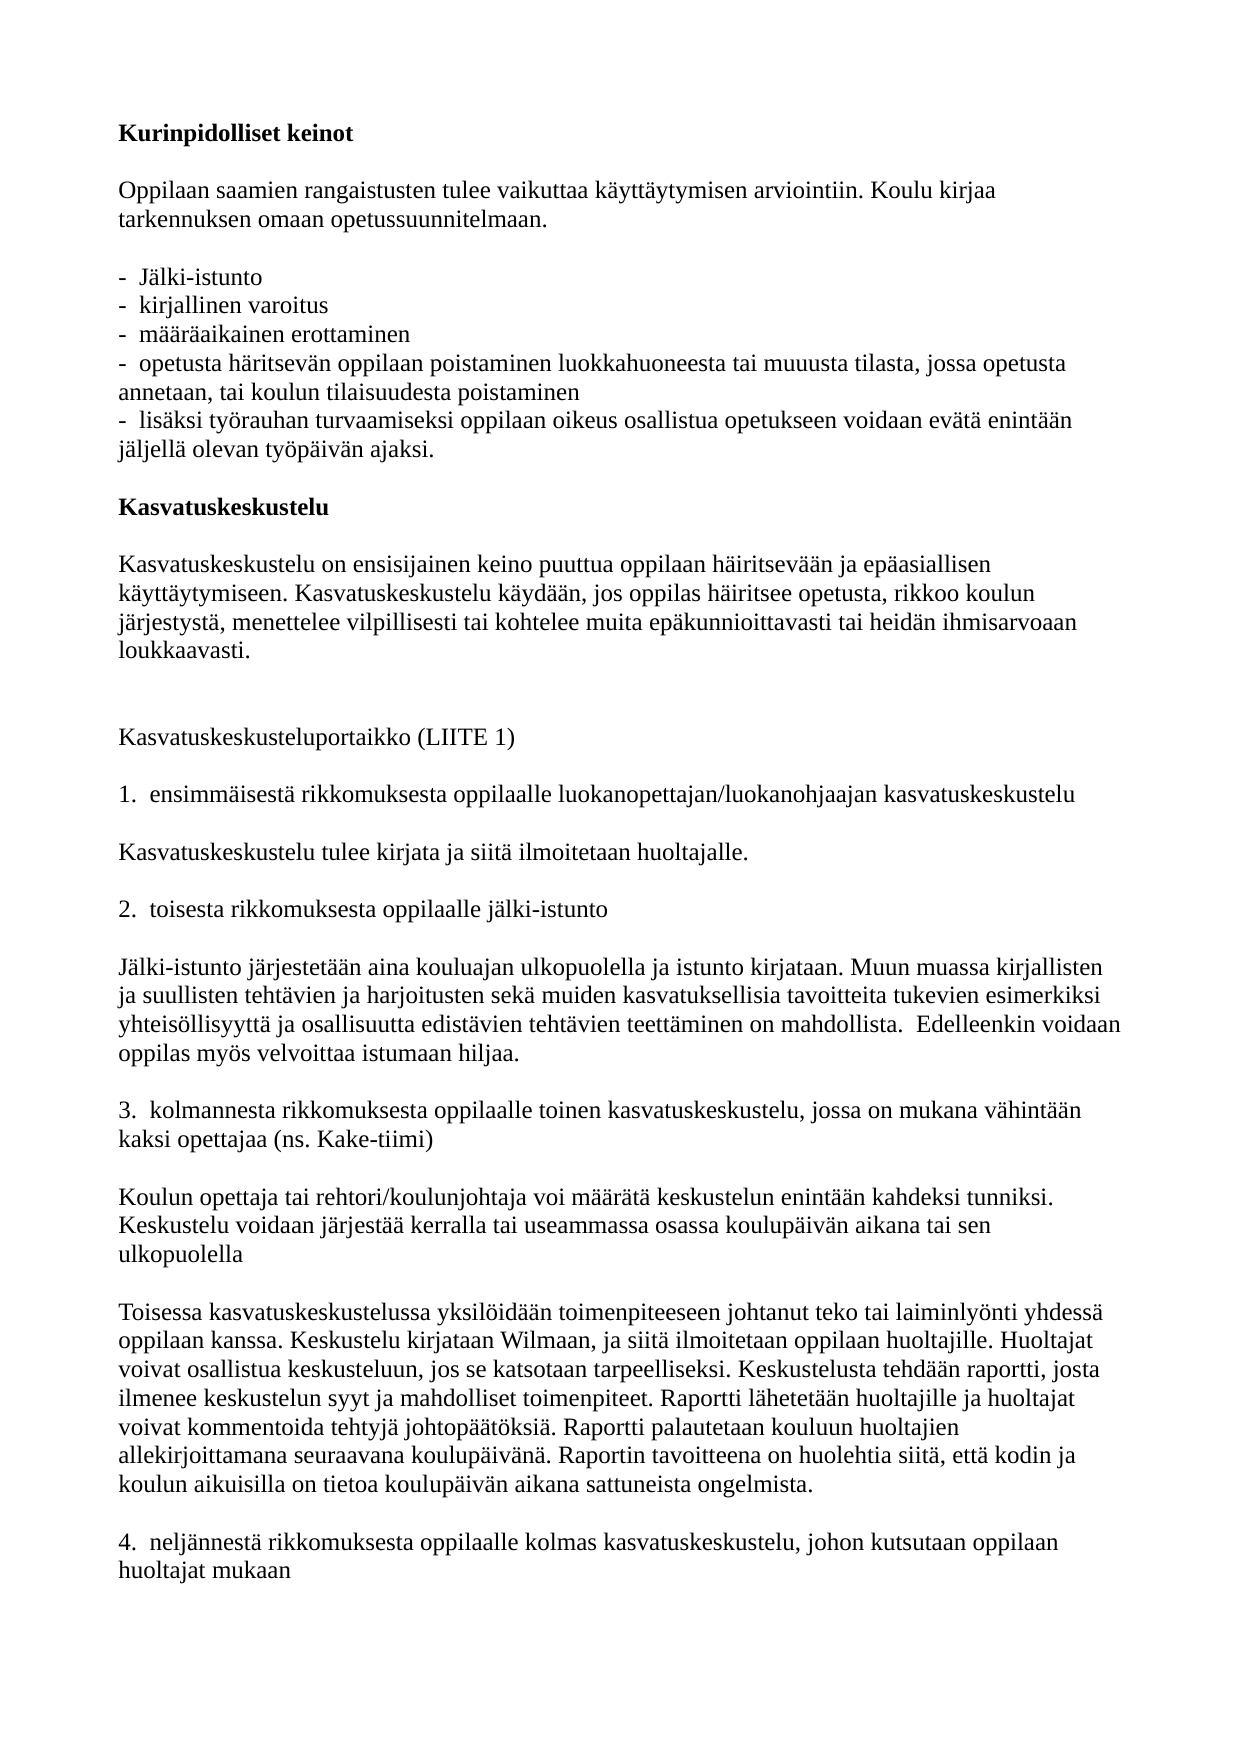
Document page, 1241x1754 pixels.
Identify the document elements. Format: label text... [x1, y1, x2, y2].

text - kirjallinen varoitus [118, 291, 1122, 319]
text Kasvatuskeskustelu on ensisijainen keino puuttua oppilaan häiritsevään ja epäasiallisen käyttäytymiseen. Kasvatuskeskustelu käydään, jos oppilas häiritsee opetusta, rikkoo koulun järjestystä, menettelee vilpillisesti tai kohtelee muita epäkunnioittavasti tai heidän ihmisarvoaan loukkaavasti. [118, 549, 1122, 664]
text Kasvatuskeskustelu tulee kirjata ja siitä ilmoitetaan huoltajalle. [118, 837, 1122, 866]
text Jälki-istunto järjestetään aina kouluajan ulkopuolella ja istunto kirjataan. Muun muassa kirjallisten ja suullisten tehtävien ja harjoitusten sekä muiden kasvatuksellisia tavoitteita tukevien esimerkiksi yhteisöllisyyttä ja osallisuutta edistävien tehtävien teettäminen on mahdollista. Edelleenkin voidaan oppilas myös velvoittaa istumaan hiljaa. [118, 952, 1122, 1067]
text - määräaikainen erottaminen [118, 319, 1122, 348]
text 4. neljännestä rikkomuksesta oppilaalle kolmas kasvatuskeskustelu, johon kutsutaan oppilaan huoltajat mukaan [118, 1527, 1122, 1584]
text Kurinpidolliset keinot [118, 118, 1122, 147]
text 1. ensimmäisestä rikkomuksesta oppilaalle luokanopettajan/luokanohjaajan kasvatuskeskustelu [118, 779, 1122, 808]
text Koulun opettaja tai rehtori/koulunjohtaja voi määrätä keskustelun enintään kahdeksi tunniksi. Keskustelu voidaan järjestää kerralla tai useammassa osassa koulupäivän aikana tai sen ulkopuolella [118, 1182, 1122, 1268]
text Toisessa kasvatuskeskustelussa yksilöidään toimenpiteeseen johtanut teko tai laiminlyönti yhdessä oppilaan kanssa. Keskustelu kirjataan Wilmaan, ja siitä ilmoitetaan oppilaan huoltajille. Huoltajat voivat osallistua keskusteluun, jos se katsotaan tarpeelliseksi. Keskustelusta tehdään raportti, josta ilmenee keskustelun syyt ja mahdolliset toimenpiteet. Raportti lähetetään huoltajille ja huoltajat voivat kommentoida tehtyjä johtopäätöksiä. Raportti palautetaan kouluun huoltajien allekirjoittamana seuraavana koulupäivänä. Raportin tavoitteena on huolehtia siitä, että kodin ja koulun aikuisilla on tietoa koulupäivän aikana sattuneista ongelmista. [118, 1297, 1122, 1498]
text - Jälki-istunto [118, 262, 1122, 291]
text Kasvatuskeskusteluportaikko (LIITE 1) [118, 722, 1122, 751]
text 3. kolmannesta rikkomuksesta oppilaalle toinen kasvatuskeskustelu, jossa on mukana vähintään kaksi opettajaa (ns. Kake-tiimi) [118, 1096, 1122, 1153]
text - lisäksi työrauhan turvaamiseksi oppilaan oikeus osallistua opetukseen voidaan evätä enintään jäljellä olevan työpäivän ajaksi. [118, 406, 1122, 463]
text Kasvatuskeskustelu [118, 492, 1122, 521]
text Oppilaan saamien rangaistusten tulee vaikuttaa käyttäytymisen arviointiin. Koulu kirjaa tarkennuksen omaan opetussuunnitelmaan. [118, 176, 1122, 233]
text - opetusta häritsevän oppilaan poistaminen luokkahuoneesta tai muuusta tilasta, jossa opetusta annetaan, tai koulun tilaisuudesta poistaminen [118, 348, 1122, 406]
text 2. toisesta rikkomuksesta oppilaalle jälki-istunto [118, 894, 1122, 923]
